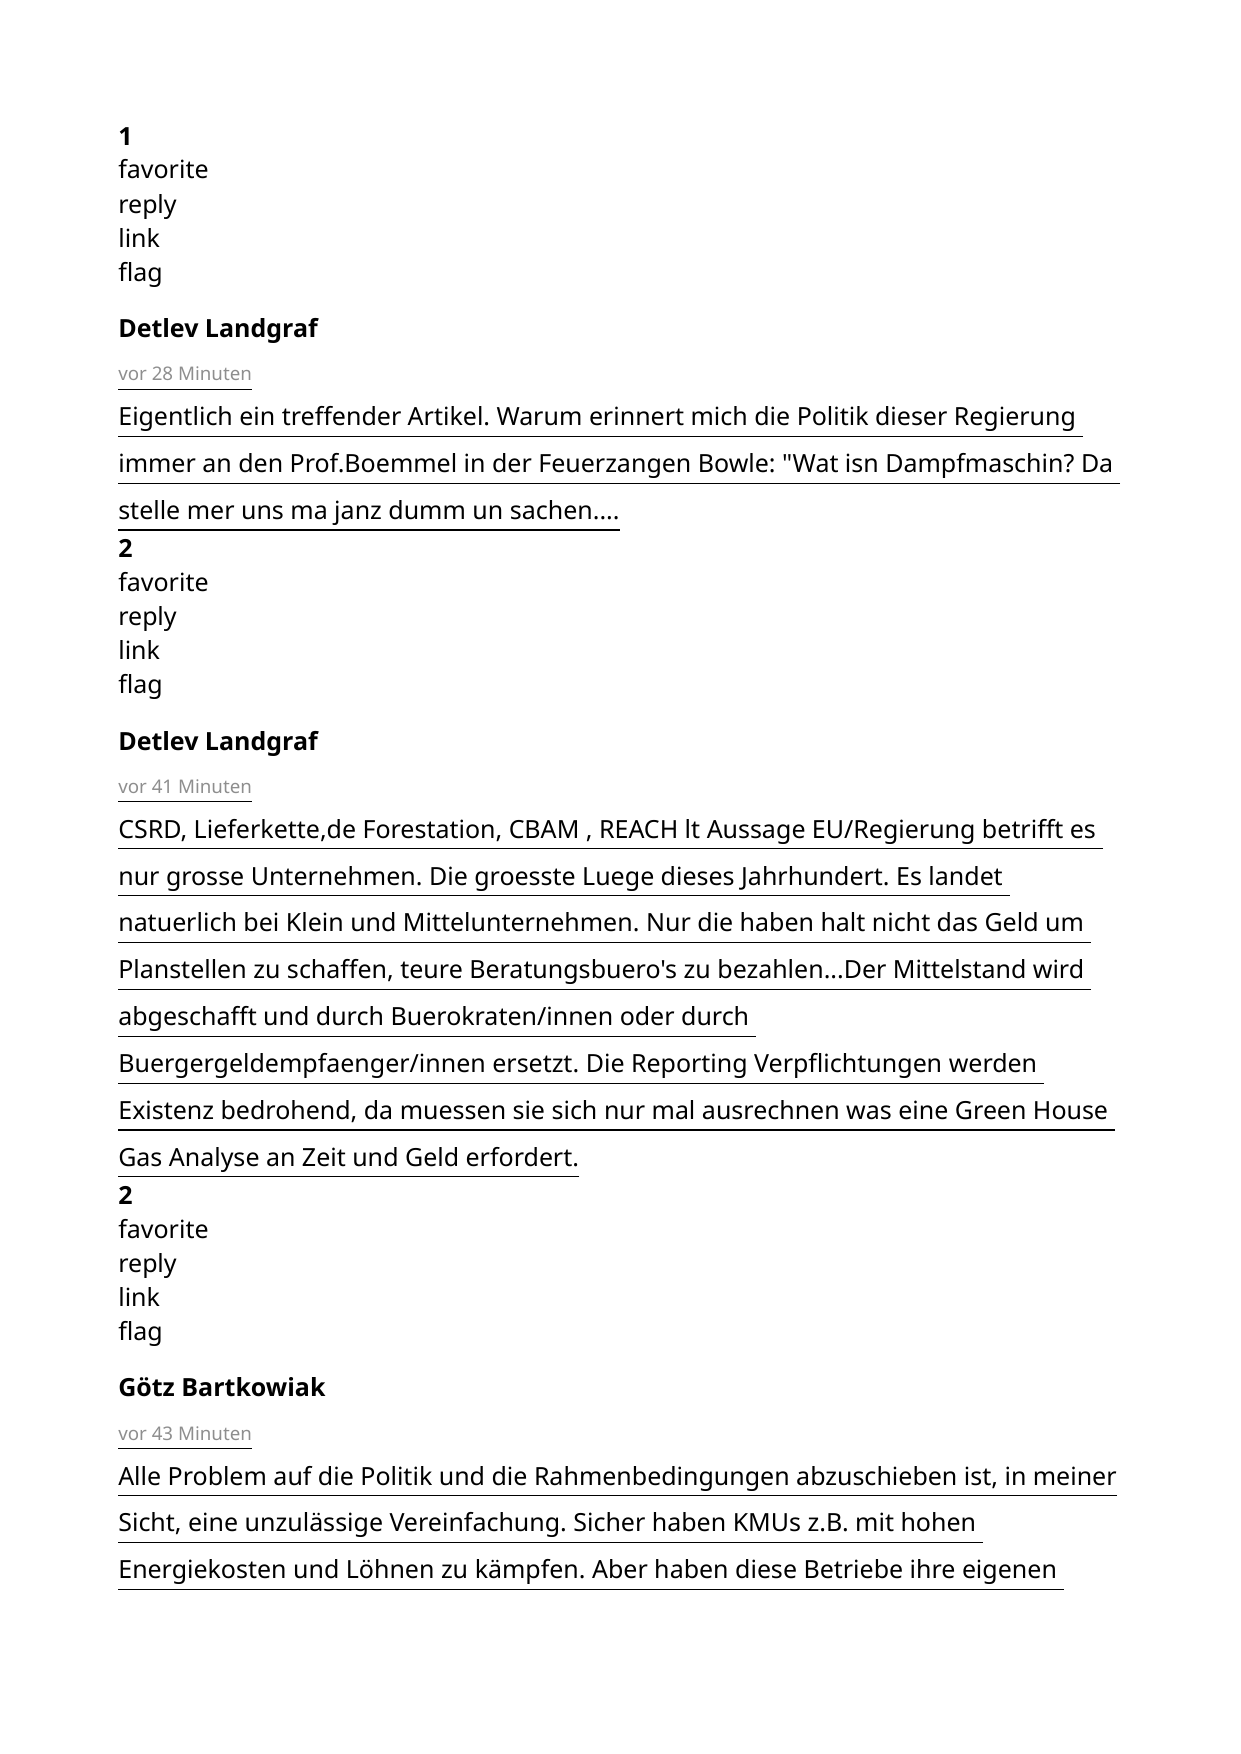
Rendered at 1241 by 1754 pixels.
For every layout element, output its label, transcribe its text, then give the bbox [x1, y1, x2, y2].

text Detlev Landgraf [118, 717, 1114, 757]
text vor 43 Minuten [118, 1420, 1122, 1449]
text favorite [118, 152, 1122, 186]
text flag [118, 254, 1122, 288]
text vor 28 Minuten [118, 360, 1122, 390]
text Eigentlich ein treffender Artikel. Warum erinnert mich die Politik dieser Regierung immer an den Prof.Boemmel in der Feuerzangen Bowle: "Wat isn Dampfmaschin? Da stelle mer uns ma janz dumm un sachen.... [118, 390, 1122, 531]
text reply [118, 599, 1122, 633]
text 1 [118, 118, 1122, 152]
text 2 [118, 531, 1122, 565]
text 2 [118, 1177, 1122, 1212]
text link [118, 1280, 1122, 1314]
text favorite [118, 1212, 1122, 1246]
text vor 41 Minuten [118, 773, 1122, 802]
text Götz Bartkowiak [118, 1363, 1114, 1404]
text reply [118, 186, 1122, 220]
text CSRD, Lieferkette,de Forestation, CBAM , REACH lt Aussage EU/Regierung betrifft es nur grosse Unternehmen. Die groesste Luege dieses Jahrhundert. Es landet natuerlich bei Klein und Mittelunternehmen. Nur die haben halt nicht das Geld um Planstellen zu schaffen, teure Beratungsbuero's zu bezahlen...Der Mittelstand wird abgeschafft und durch Buerokraten/innen oder durch Buergergeldempfaenger/innen ersetzt. Die Reporting Verpflichtungen werden Existenz bedrohend, da muessen sie sich nur mal ausrechnen was eine Green House Gas Analyse an Zeit und Geld erfordert. [118, 802, 1122, 1177]
text flag [118, 1314, 1122, 1348]
text link [118, 220, 1122, 254]
text Alle Problem auf die Politik und die Rahmenbedingungen abzuschieben ist, in meiner Sicht, eine unzulässige Vereinfachung. Sicher haben KMUs z.B. mit hohen Energiekosten und Löhnen zu kämpfen. Aber haben diese Betriebe ihre eigenen [118, 1449, 1122, 1590]
text Detlev Landgraf [118, 304, 1114, 345]
text reply [118, 1246, 1122, 1280]
text link [118, 633, 1122, 667]
text flag [118, 667, 1122, 701]
text favorite [118, 565, 1122, 599]
